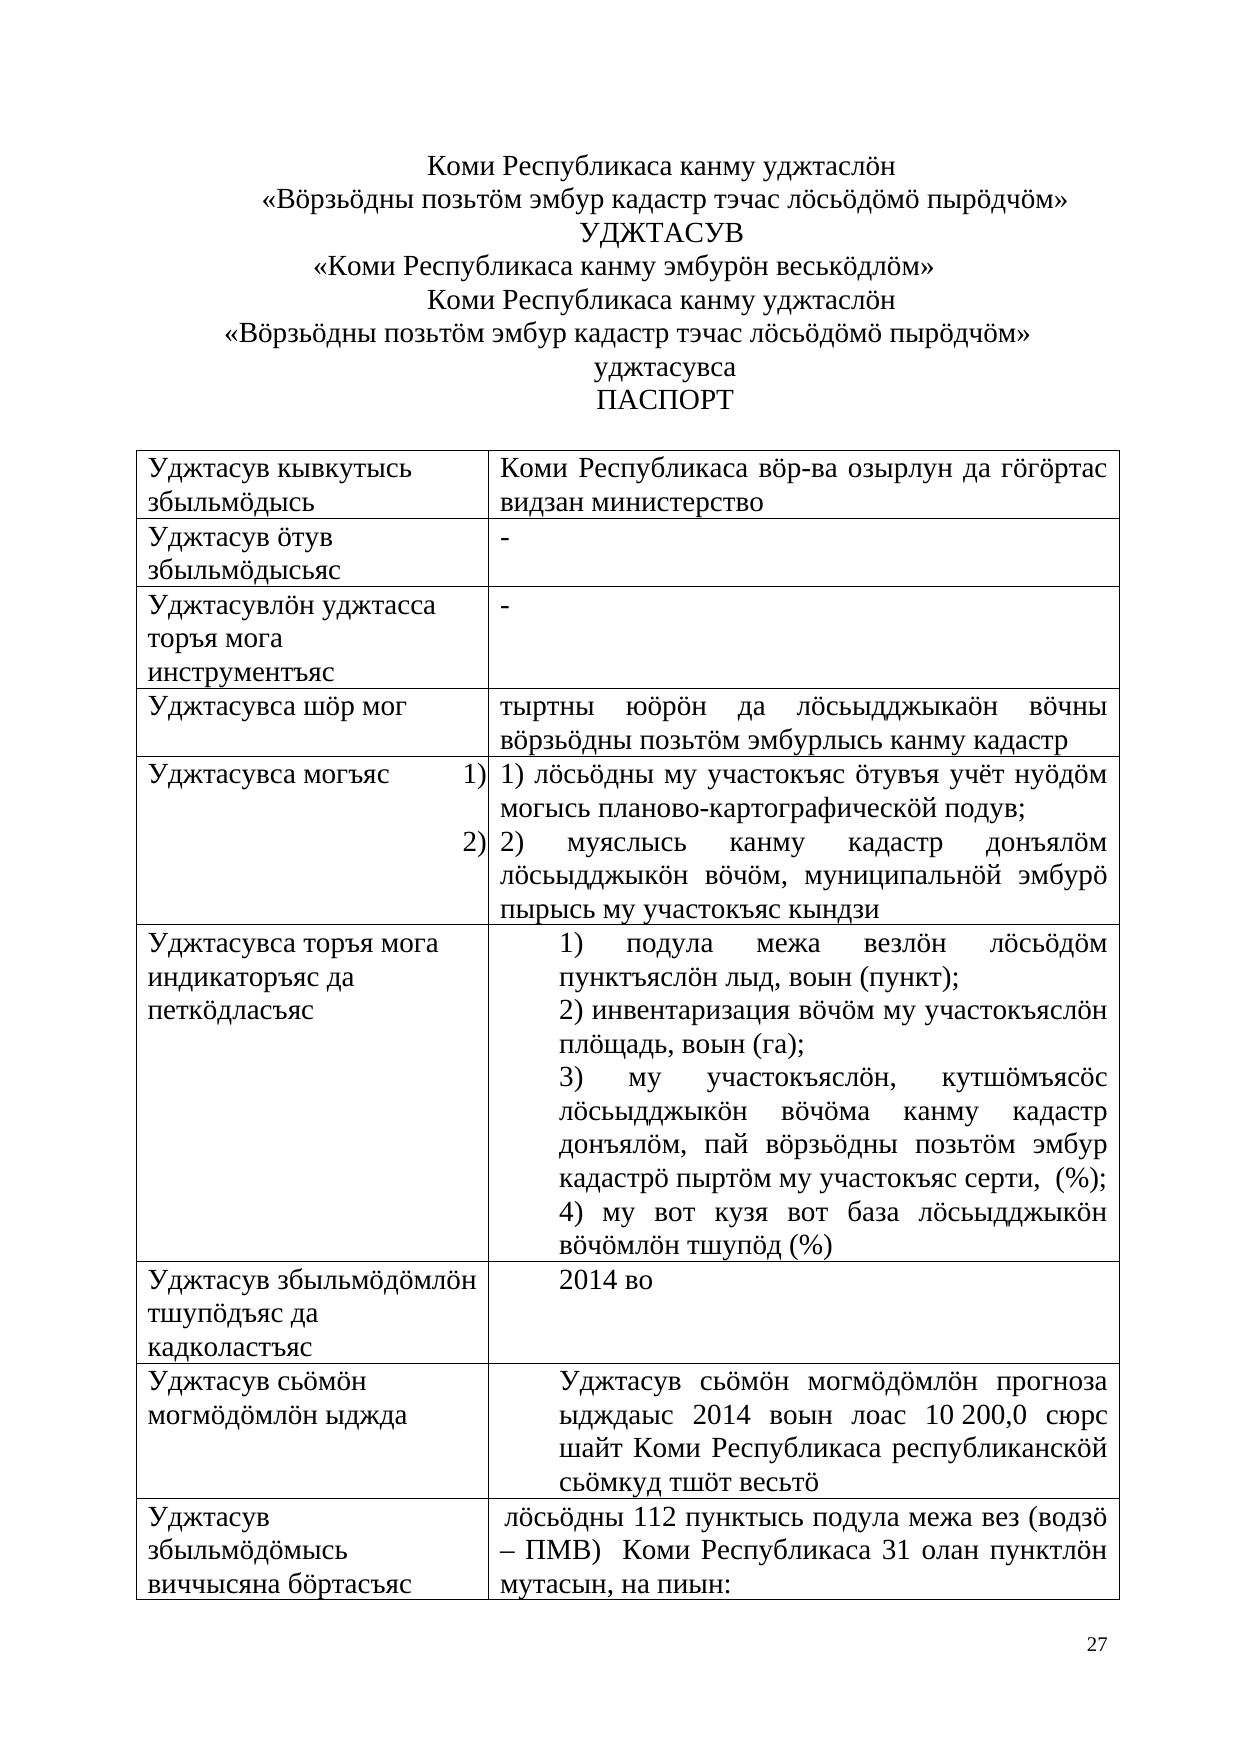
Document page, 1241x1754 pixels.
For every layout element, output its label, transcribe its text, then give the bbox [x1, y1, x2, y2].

table_cell Уджтасув збыльмӧдӧмлӧн тшупӧдъяс да кадколастъяс [137, 1262, 488, 1362]
table_cell 2014 во [489, 1262, 1119, 1362]
table_cell Уджтасув ӧтув збыльмӧдысьяс [137, 519, 488, 586]
table_cell Уджтасув сьӧмӧн могмӧдӧмлӧн прогноза ыдждаыс 2014 воын лоас 10 200,0 сюрс шайт Коми Республикаса республиканскӧй сьӧмкуд тшӧт весьтӧ [489, 1364, 1119, 1498]
table_header Уджтасув кывкутысь збыльмӧдысь [137, 451, 488, 518]
table_cell лӧсьӧдны 112 пунктысь подула межа вез (водзӧ – ПМВ) Коми Республикаса 31 олан пунктлӧн мутасын, на пиын: [489, 1499, 1119, 1599]
text УДЖТАСУВ [148, 215, 1107, 248]
text Коми Республикаса канму уджтаслӧн [148, 148, 1107, 181]
table_cell Уджтасув сьӧмӧн могмӧдӧмлӧн ыджда [137, 1364, 488, 1498]
text «Коми Республикаса канму эмбурӧн веськӧдлӧм» [148, 248, 1107, 282]
table_cell Уджтасувса торъя мога индикаторъяс да петкӧдласъяс [137, 925, 488, 1261]
table_cell Уджтасувлӧн уджтасса торъя мога инструментъяс [137, 587, 488, 687]
text «Вӧрзьӧдны позьтӧм эмбур кадастр тэчас лӧсьӧдӧмӧ пырӧдчӧм» [148, 315, 1107, 349]
text «Вӧрзьӧдны позьтӧм эмбур кадастр тэчас лӧсьӧдӧмӧ пырӧдчӧм» [148, 181, 1107, 215]
table_cell Уджтасув збыльмӧдӧмысь виччысяна бӧртасъяс [137, 1499, 488, 1599]
table_cell Уджтасувса могъяс [137, 757, 488, 924]
table_cell 1) лӧсьӧдны му участокъяс ӧтувъя учёт нуӧдӧм могысь планово-картографическӧй подув; 2) муяслысь канму кадастр донъялӧм лӧсьыдджыкӧн вӧчӧм, муниципальнӧй эмбурӧ пырысь му участокъяс кындзи [489, 757, 1119, 924]
text ПАСПОРТ [148, 382, 1107, 416]
text уджтасувса [148, 349, 1107, 382]
table_cell - [489, 587, 1119, 687]
text Коми Республикаса канму уджтаслӧн [148, 282, 1107, 315]
table_cell тыртны юӧрӧн да лӧсьыдджыкаӧн вӧчны вӧрзьӧдны позьтӧм эмбурлысь канму кадастр [489, 689, 1119, 756]
table_header Коми Республикаса вӧр-ва озырлун да гӧгӧртас видзан министерство [489, 451, 1119, 518]
table_cell Уджтасувса шӧр мог [137, 689, 488, 756]
table_cell - [489, 519, 1119, 586]
table_cell 1) подула межа везлӧн лӧсьӧдӧм пунктъяслӧн лыд, воын (пункт); 2) инвентаризация вӧчӧм му участокъяслӧн плӧщадь, воын (га); 3) му участокъяслӧн, кутшӧмъясӧс лӧсьыдджыкӧн вӧчӧма канму кадастр донъялӧм, пай вӧрзьӧдны позьтӧм эмбур кадастрӧ пыртӧм му участокъяс серти, (%); 4) му вот кузя вот база лӧсьыдджыкӧн вӧчӧмлӧн тшупӧд (%) [489, 925, 1119, 1261]
